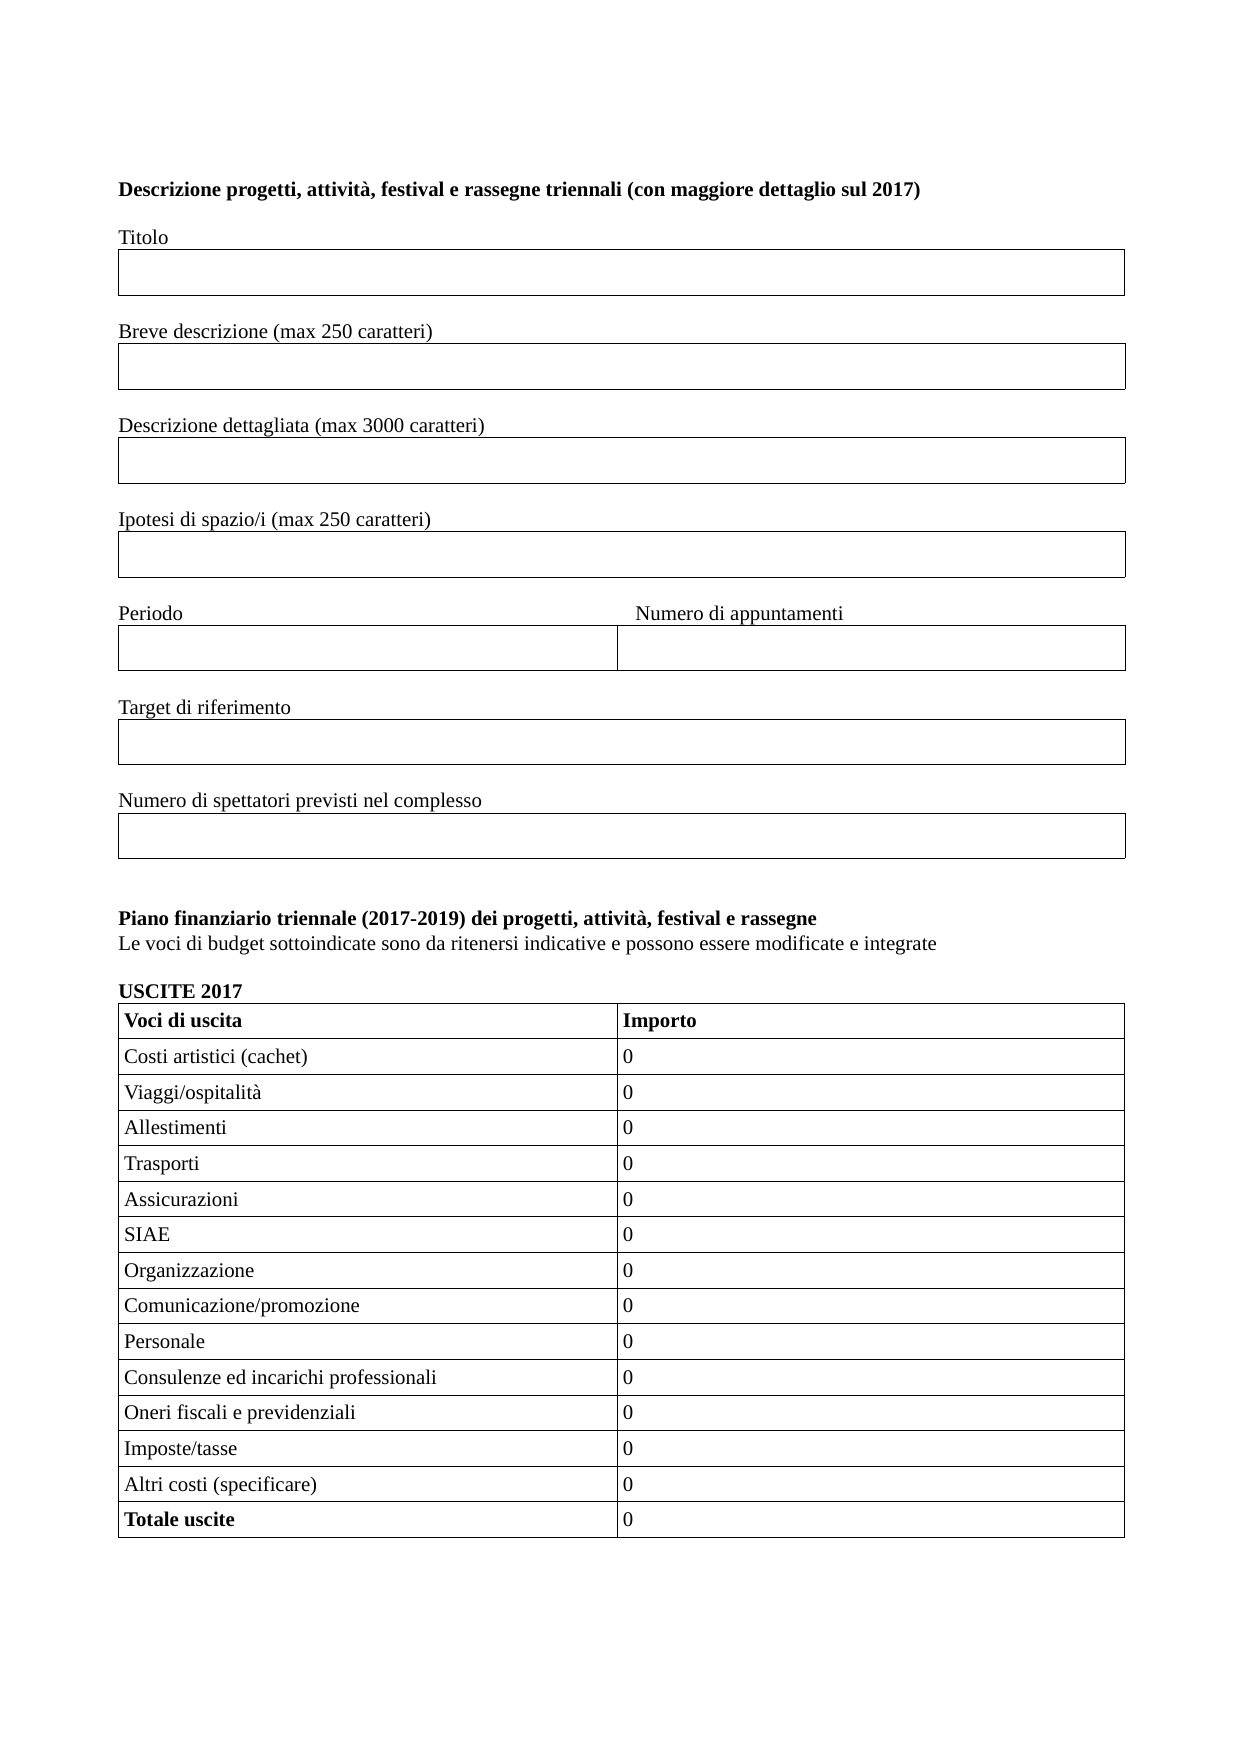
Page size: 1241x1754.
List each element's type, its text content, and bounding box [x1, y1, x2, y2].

table_cell 0 [618, 1324, 1124, 1359]
text Descrizione dettagliata (max 3000 caratteri) [118, 413, 1122, 437]
table_cell 0 [618, 1039, 1124, 1074]
table_cell Imposte/tasse [119, 1431, 617, 1466]
text Titolo [118, 225, 1122, 249]
table_header [119, 532, 1125, 577]
table_header Voci di uscita [119, 1004, 617, 1038]
table_cell Trasporti [119, 1146, 617, 1181]
table_cell 0 [618, 1075, 1124, 1109]
text Breve descrizione (max 250 caratteri) [118, 319, 1122, 343]
text Descrizione progetti, attività, festival e rassegne triennali (con maggiore dettaglio sul 2017) [118, 177, 1122, 201]
text Target di riferimento [118, 694, 1122, 719]
table_cell 0 [618, 1289, 1124, 1323]
text Numero di spettatori previsti nel complesso [118, 788, 1122, 812]
text Ipotesi di spazio/i (max 250 caratteri) [118, 507, 1122, 531]
table_cell 0 [618, 1467, 1124, 1501]
table_header Importo [618, 1004, 1124, 1038]
text Piano finanziario triennale (2017-2019) dei progetti, attività, festival e rassegne [118, 906, 1122, 930]
table_cell 0 [618, 1396, 1124, 1430]
table_header [119, 814, 1125, 858]
table_header [119, 720, 1125, 764]
table_cell SIAE [119, 1217, 617, 1252]
table_header [119, 626, 617, 670]
table_cell Altri costi (specificare) [119, 1467, 617, 1501]
table_cell 0 [618, 1146, 1124, 1181]
table_cell 0 [618, 1217, 1124, 1252]
table_header [119, 438, 1125, 483]
table_cell Comunicazione/promozione [119, 1289, 617, 1323]
table_cell Totale uscite [119, 1502, 617, 1537]
table_cell Consulenze ed incarichi professionali [119, 1360, 617, 1394]
table_cell 0 [618, 1502, 1124, 1537]
table_header [119, 344, 1125, 389]
table_header [618, 626, 1125, 670]
table_cell Allestimenti [119, 1111, 617, 1145]
text USCITE 2017 [118, 978, 1122, 1003]
table_cell 0 [618, 1253, 1124, 1288]
table_cell Oneri fiscali e previdenziali [119, 1396, 617, 1430]
table_cell Viaggi/ospitalità [119, 1075, 617, 1109]
table_header [119, 250, 1124, 295]
table_cell 0 [618, 1182, 1124, 1216]
table_cell Personale [119, 1324, 617, 1359]
table_cell Organizzazione [119, 1253, 617, 1288]
text Periodo Numero di appuntamenti [118, 601, 1122, 625]
text Le voci di budget sottoindicate sono da ritenersi indicative e possono essere modificate e integrate [118, 930, 1122, 954]
table_cell 0 [618, 1111, 1124, 1145]
table_cell Costi artistici (cachet) [119, 1039, 617, 1074]
table_cell 0 [618, 1360, 1124, 1394]
table_cell 0 [618, 1431, 1124, 1466]
table_cell Assicurazioni [119, 1182, 617, 1216]
